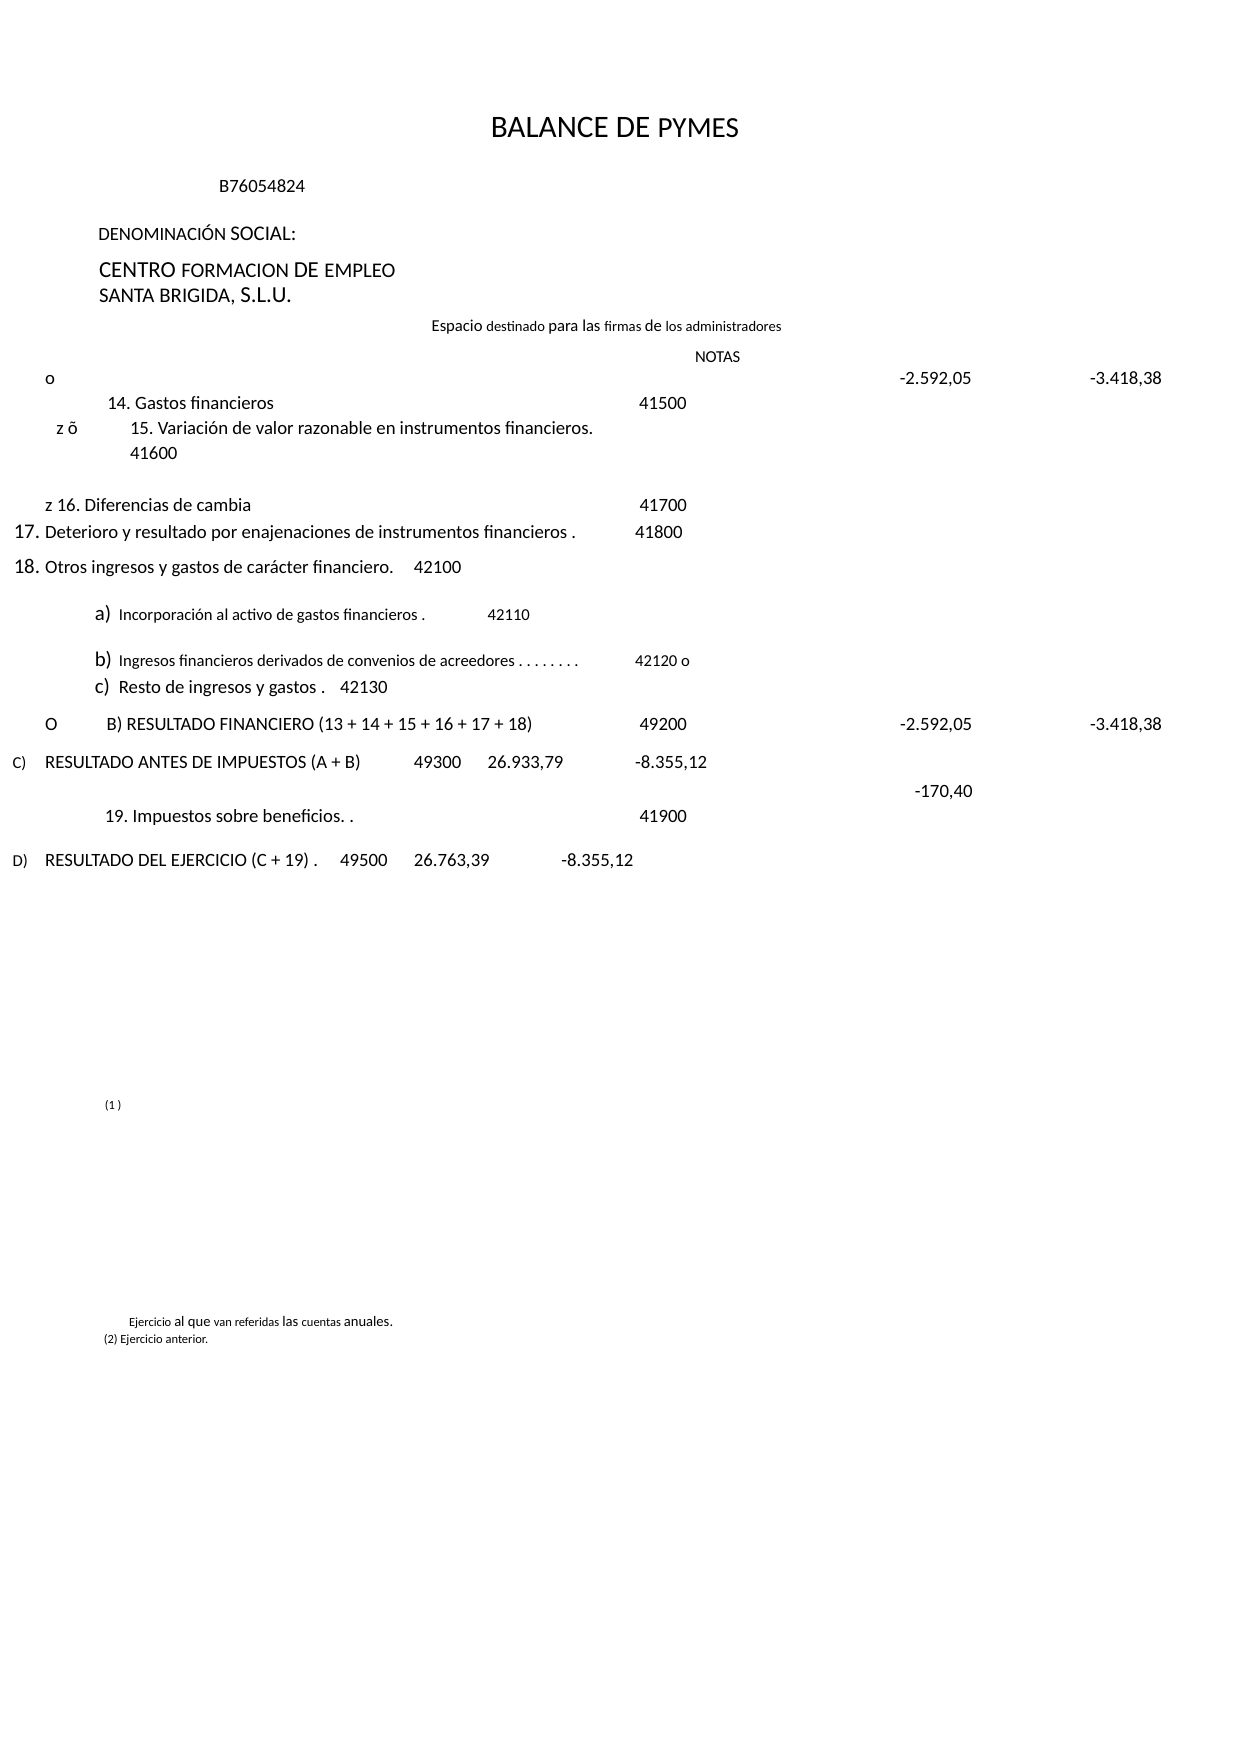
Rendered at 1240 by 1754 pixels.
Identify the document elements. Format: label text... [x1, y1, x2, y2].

list Deterioro y resultado por enajenaciones de instrumentos financieros . 41800 [13, 518, 923, 544]
text z 16. Diferencias de cambia 41700 [45, 493, 1162, 516]
text O B) RESULTADO FINANCIERO (13 + 14 + 15 + 16 + 17 + 18) 49200 -2.592,05 -3.418,38 [45, 712, 1162, 735]
text 19. Impuestos sobre beneficios. . 41900 [45, 804, 1162, 827]
list Resto de ingresos y gastos . 42130 [45, 673, 974, 699]
text -170,40 [914, 779, 1162, 802]
list Incorporación al activo de gastos financieros . 42110 [45, 600, 974, 626]
text z õ 15. Variación de valor razonable en instrumentos financieros. 41600 [56, 416, 684, 464]
text o -2.592,05 -3.418,38 [45, 366, 1162, 389]
list Ingresos financieros derivados de convenios de acreedores . . . . . . . . 42120 o [45, 646, 974, 672]
list RESULTADO DEL EJERCICIO (C + 19) . 49500 26.763,39 -8.355,12 [12, 848, 1162, 871]
text 14. Gastos financieros 41500 [45, 391, 1162, 414]
list Otros ingresos y gastos de carácter financiero. 42100 [13, 554, 923, 579]
list RESULTADO ANTES DE IMPUESTOS (A + B) 49300 26.933,79 -8.355,12 [12, 750, 1162, 773]
text (1 ) [104, 1097, 1162, 1113]
